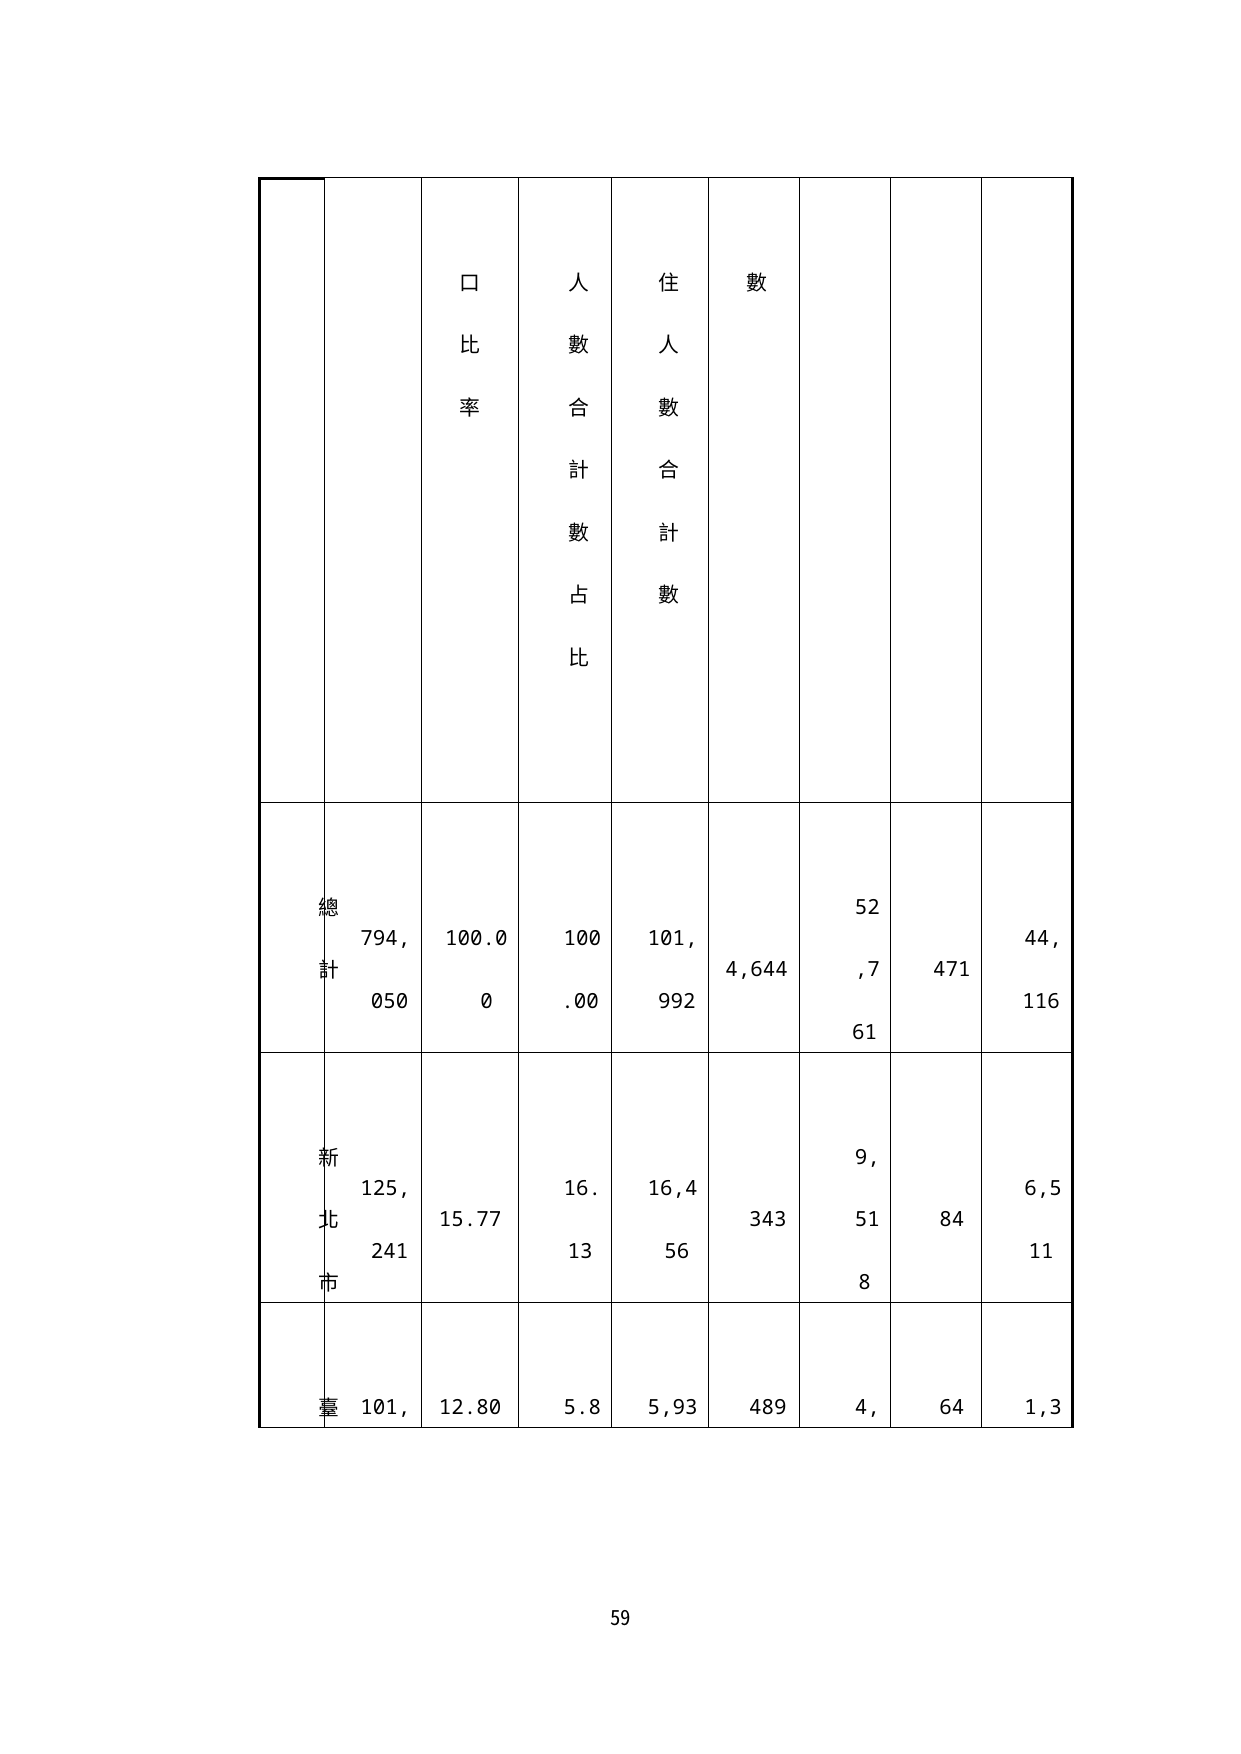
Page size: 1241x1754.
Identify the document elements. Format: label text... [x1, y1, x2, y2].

table_cell 住人數合計數 [612, 178, 708, 802]
table_cell 數 [709, 178, 799, 802]
table_cell 64 [891, 1303, 981, 1427]
table_cell 16.13 [519, 1053, 611, 1302]
table_cell [982, 178, 1071, 802]
table_cell 5,93 [612, 1303, 708, 1427]
table_cell 794,050 [325, 803, 421, 1052]
table_cell 44,116 [982, 803, 1071, 1052]
table_cell 471 [891, 803, 981, 1052]
table_cell 52,761 [800, 803, 890, 1052]
table_header 項目 縣市別 [261, 180, 324, 802]
table_cell 1,3 [982, 1303, 1071, 1427]
table_cell 新北市 [261, 1053, 324, 1302]
table_cell 9,518 [800, 1053, 890, 1302]
table_cell 12.80 [422, 1303, 518, 1427]
table_cell 100.00 [422, 803, 518, 1052]
table_cell 6,511 [982, 1053, 1071, 1302]
table_cell 人數合計數占比 [519, 178, 611, 802]
table_cell [891, 178, 981, 802]
table_cell 口比率 [422, 178, 518, 802]
table_cell 臺北市 [261, 1303, 324, 1427]
table_cell 4, [800, 1303, 890, 1427]
table_cell 推估 人數 合計數 [325, 178, 421, 802]
table_cell 5.8 [519, 1303, 611, 1427]
table_cell 16,456 [612, 1053, 708, 1302]
table_cell 100.00 [519, 803, 611, 1052]
table_cell [800, 178, 890, 802]
table_cell 15.77 [422, 1053, 518, 1302]
table_cell 343 [709, 1053, 799, 1302]
table_cell 84 [891, 1053, 981, 1302]
table_cell 489 [709, 1303, 799, 1427]
table_cell 101,992 [612, 803, 708, 1052]
table_cell 總計 [261, 803, 324, 1052]
table_cell 125,241 [325, 1053, 421, 1302]
table_cell 4,644 [709, 803, 799, 1052]
table_cell 101,604 [325, 1303, 421, 1427]
